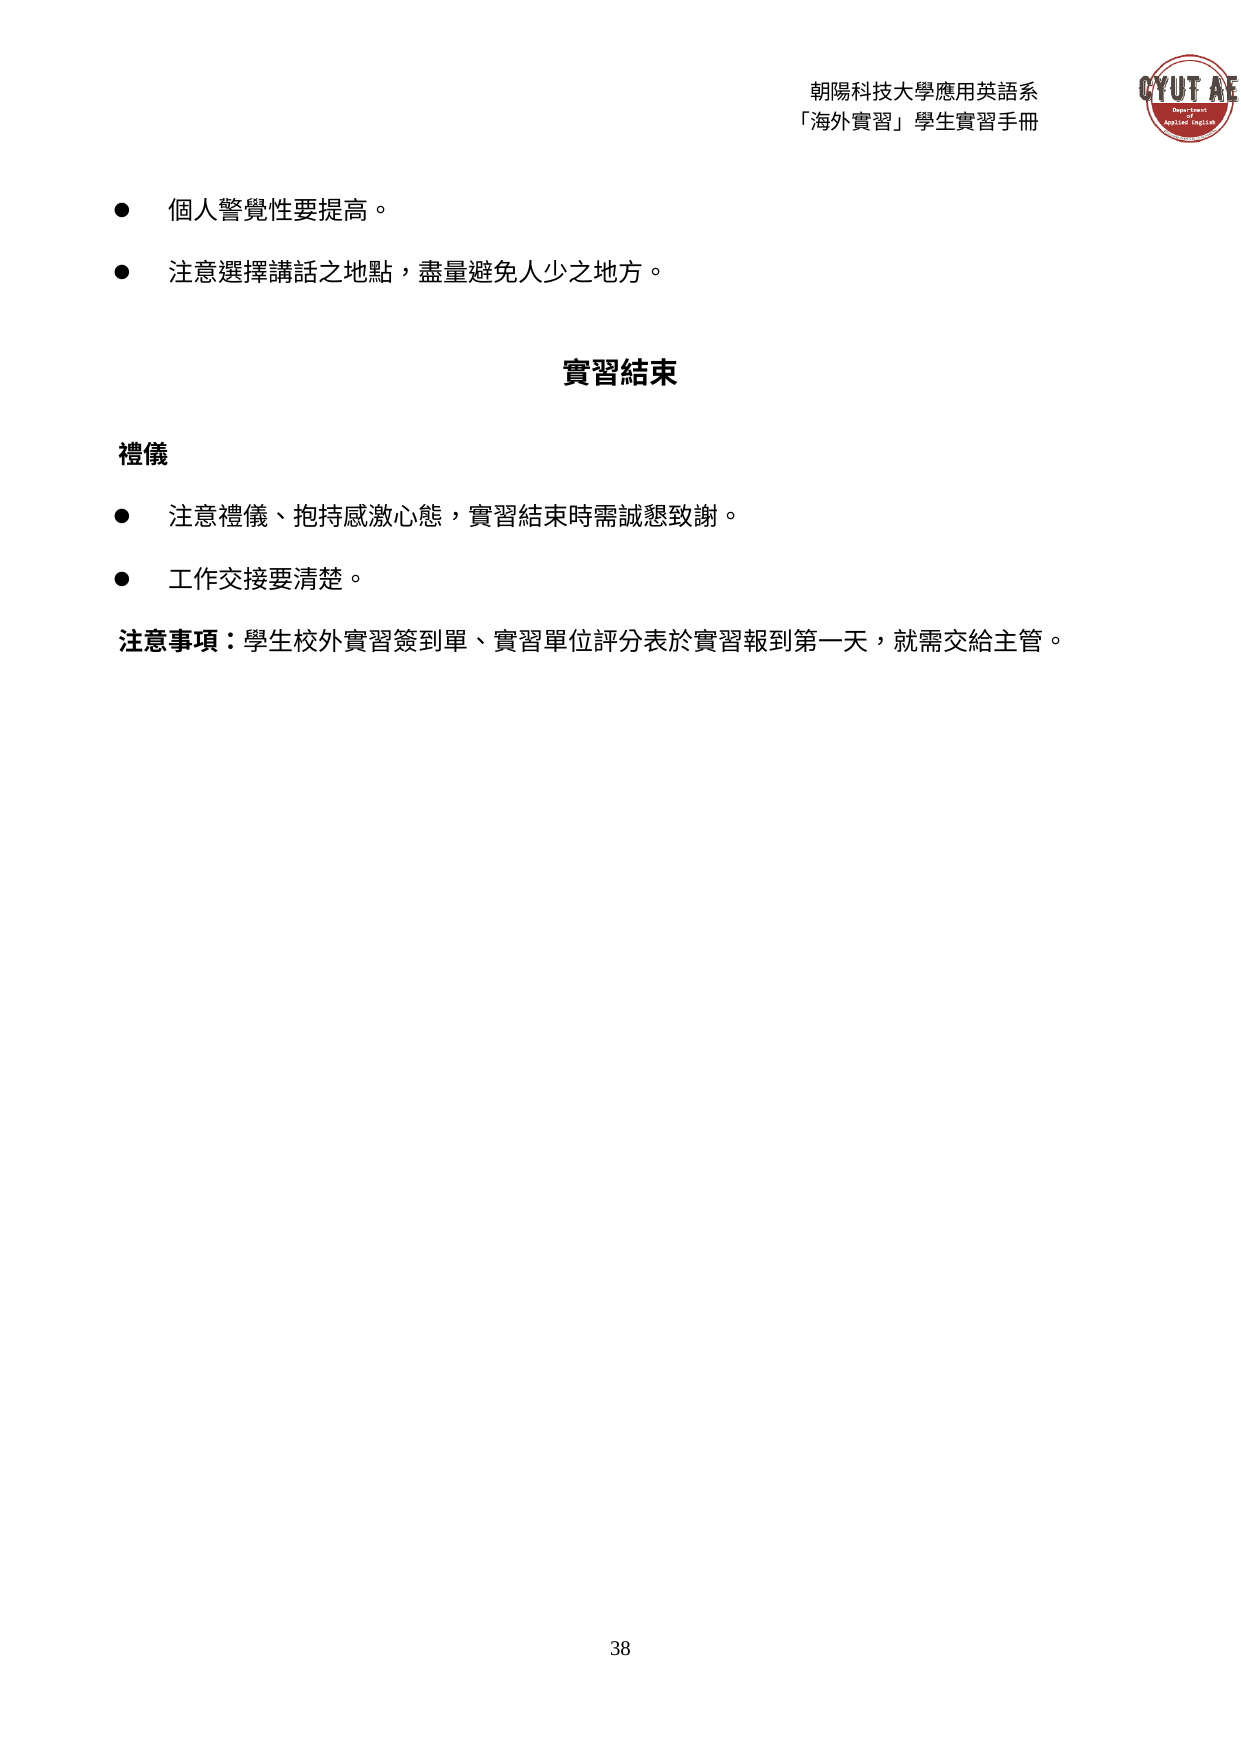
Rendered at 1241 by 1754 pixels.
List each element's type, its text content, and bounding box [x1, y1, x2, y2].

text 注意事項：學生校外實習簽到單、實習單位評分表於實習報到第一天，就需交給主管。 [118, 598, 1122, 661]
list 注意禮儀、抱持感激心態，實習結束時需誠懇致謝。 [112, 473, 1122, 536]
text 實習結束 [118, 329, 1122, 392]
text 禮儀 [118, 411, 1122, 473]
list 個人警覺性要提高。 [112, 167, 1122, 229]
list 工作交接要清楚。 [112, 536, 1122, 598]
list 注意選擇講話之地點，盡量避免人少之地方。 [112, 229, 1122, 292]
